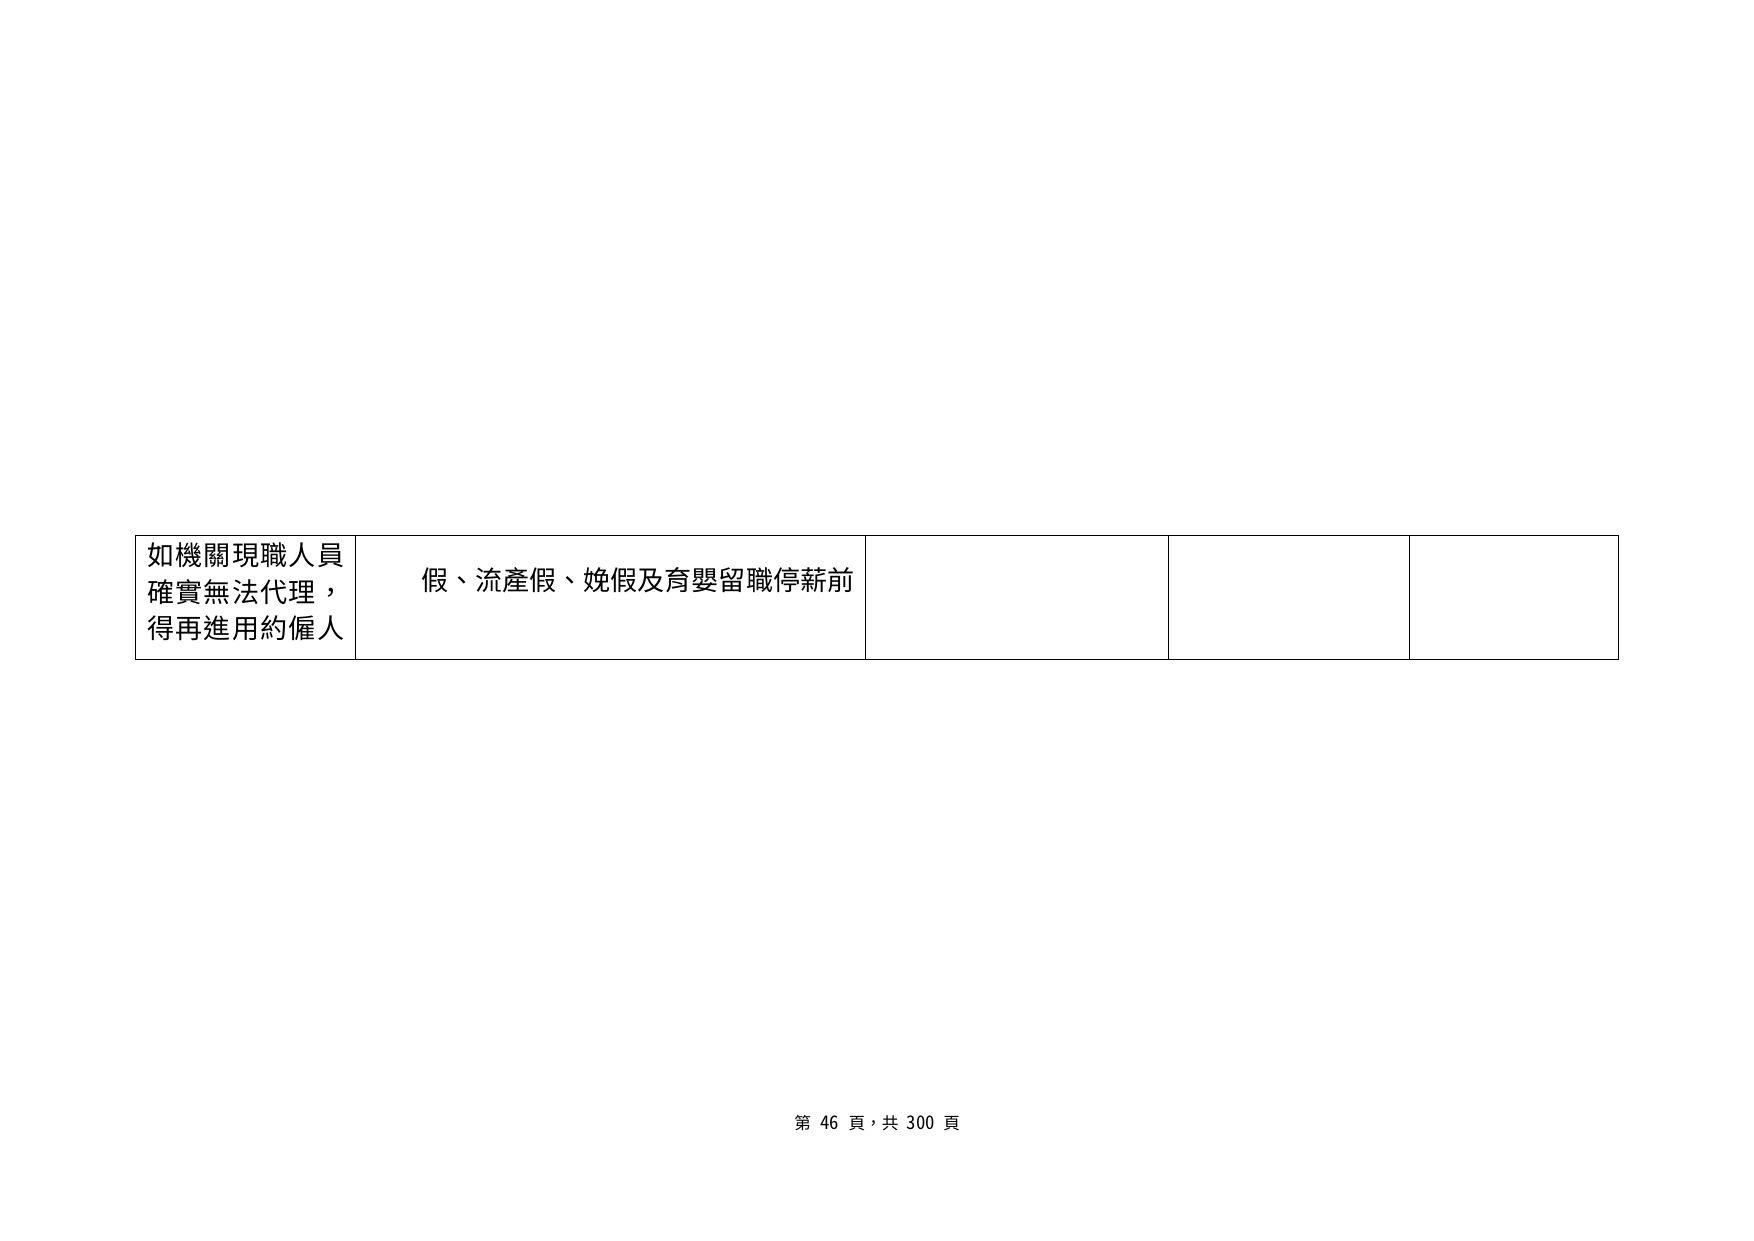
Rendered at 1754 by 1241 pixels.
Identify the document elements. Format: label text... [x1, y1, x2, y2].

table_cell [866, 536, 1168, 659]
table_cell 查銓敘部114年10月29日部銓五字第1145881679號函規定略以，各機關應業務需要，於預算員額內依聘用人員聘用條例以年度契約定期聘用之人員，其與安胎事由之請假、產前假、流產假、娩假及育嬰留職停薪前後連接之各種假別期間，如機關現職人員確實無法代理，得再進用聘用人員代理其職務。另為利機關實務作業，與上開請假或留職停薪期間相連之補休假及例假日視為連續，得由原進用之職務代理人繼續代理。 基於約僱人員與聘用人員之屬性相近，爰參酌前開銓敘部函釋意旨，放寬旨揭事項。至行政院人事行政總處（以下簡稱人事總處）105年4月7日總處組字第1050037587號函、106年3月20日總處組字第1060040732號函、111年9月2日總處組字第1110020899號函及人事總處歷次函釋，與本函未合部分，自即日起停止適用。 茲舉例說明如下： 某約僱人員甲分娩前申請與娩假連接之慰勞假，娩假請畢後續請慰勞假、事假、病假及補休假等，再辦理育嬰留職停薪，嗣於回職復薪時旋即接續申請事假等其他假別，上開連續期間得再進用約僱人員代理其職務。 某約僱人員乙流產假末日為星期五，其於次星期一續請病假，上開流產假至病假期間視為連續，得再進用約僱人員代理其職務。 [356, 536, 865, 659]
table_cell 臺中市政府民國114年11月10日府授人力字第1140344830號函 [1169, 536, 1409, 659]
table_cell 如機關現職人員確實無法代理，得再進用約僱人 [136, 536, 355, 659]
table_cell [1410, 536, 1618, 659]
